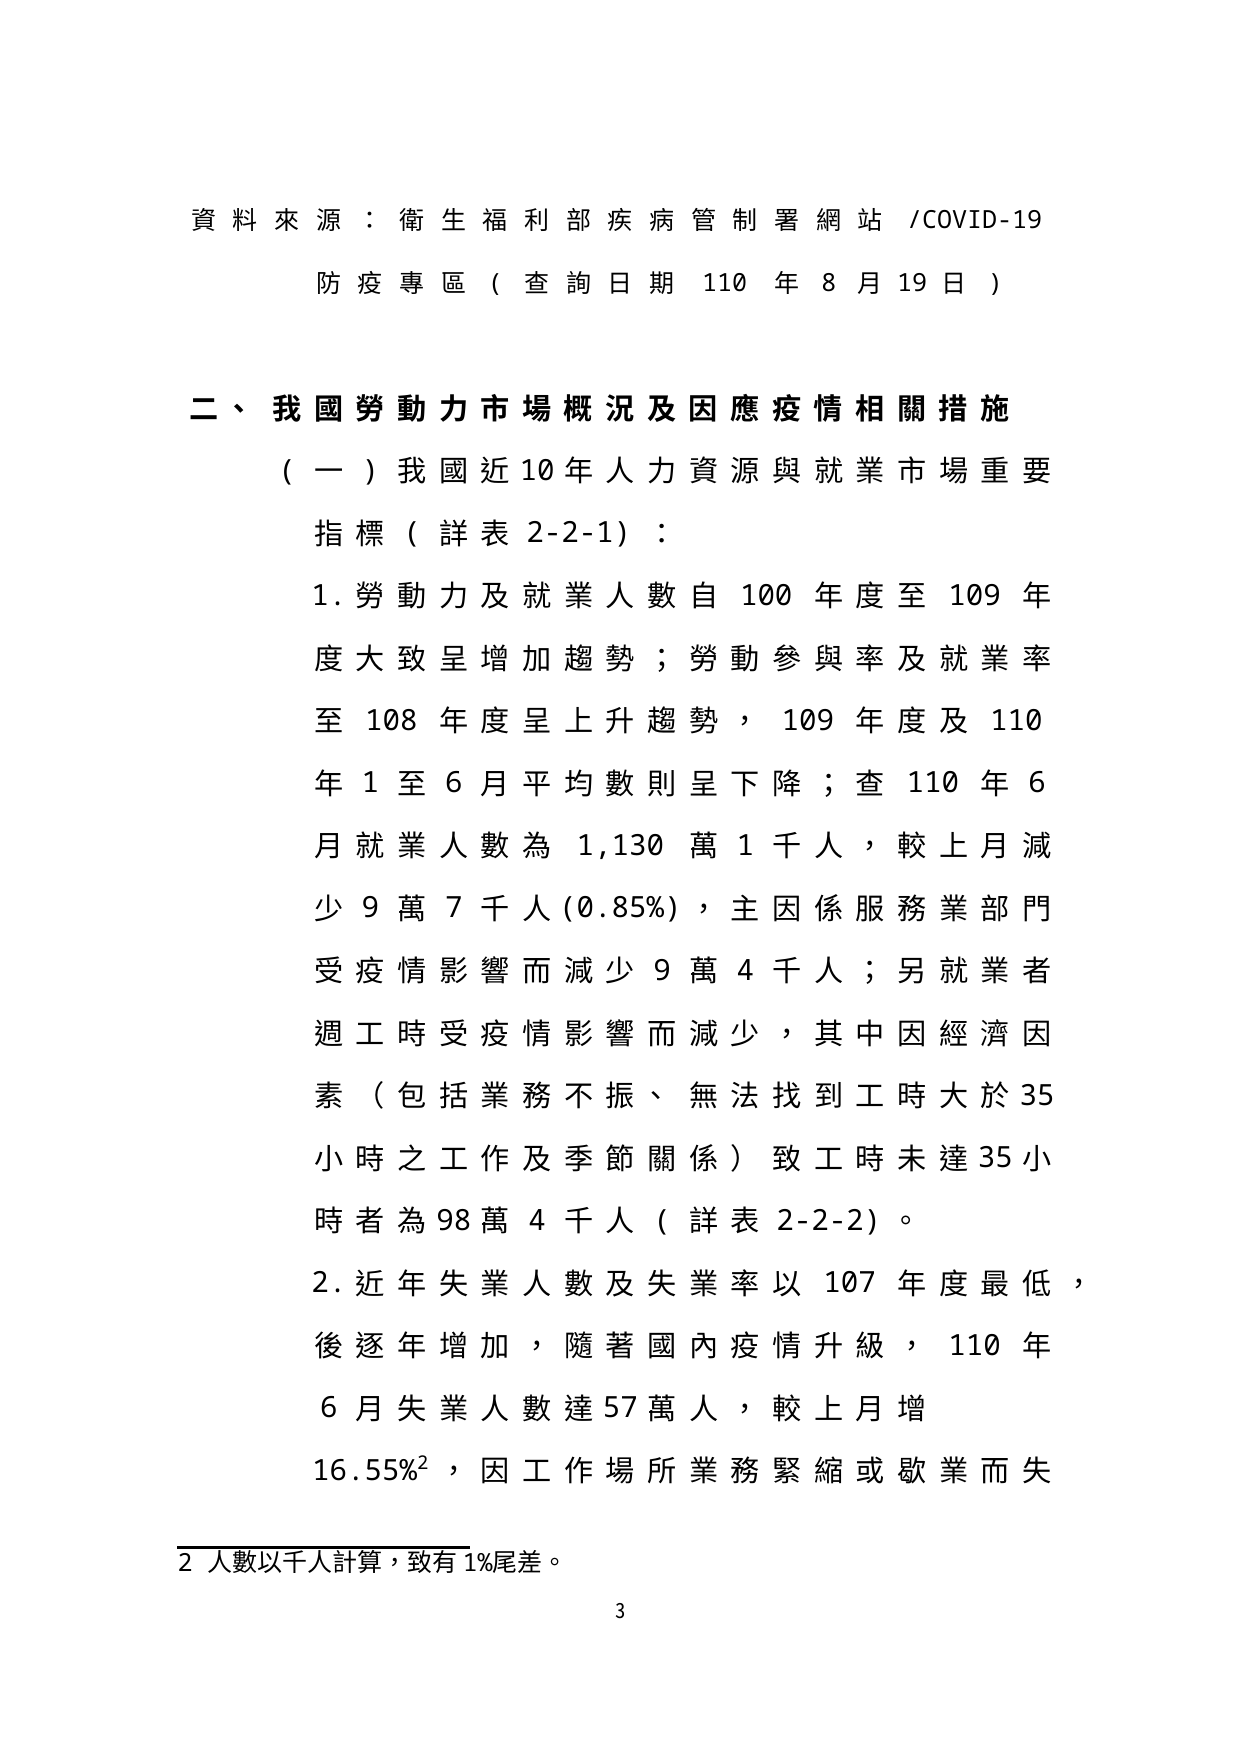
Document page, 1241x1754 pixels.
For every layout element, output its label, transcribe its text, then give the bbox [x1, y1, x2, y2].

text 人數以千人計算，致有1%尾差。 [177, 1548, 1063, 1577]
text 2.近年失業人數及失業率以107年度最低，後逐年增加，隨著國內疫情升級，110年6月失業人數達57萬人，較上月增16.55%，因工作場所業務緊縮或歇業而失業者增加7萬2千人，6月失業率4.8%，為近10年最高(詳表2-2-2)；另勞雇雙方協商減少工時之家數及人數110年6月起顯著增加，至7月底實施家數及人數分別為4,388家及5萬6,687人，8月9日則分別為4,447家及5萬5,332人，隨著疫情趨緩，人數較上月下降1,355人。 [271, 1240, 1058, 1490]
text (一)我國近10年人力資源與就業市場重要指標(詳表2-2-1)： [242, 427, 1058, 552]
text 資料來源：衛生福利部疾病管制署網站/COVID-19防疫專區(查詢日期110年8月19日) [183, 177, 1058, 302]
text 二、我國勞動力市場概況及因應疫情相關措施 [183, 365, 1058, 427]
text 1.勞動力及就業人數自100年度至109年度大致呈增加趨勢；勞動參與率及就業率至108年度呈上升趨勢，109年度及110年1至6月平均數則呈下降；查110年6月就業人數為1,130萬1千人，較上月減少9萬7千人(0.85%)，主因係服務業部門受疫情影響而減少9萬4千人；另就業者週工時受疫情影響而減少，其中因經濟因素（包括業務不振、無法找到工時大於35小時之工作及季節關係）致工時未達35小時者為98萬4千人(詳表2-2-2)。 [271, 552, 1058, 1240]
